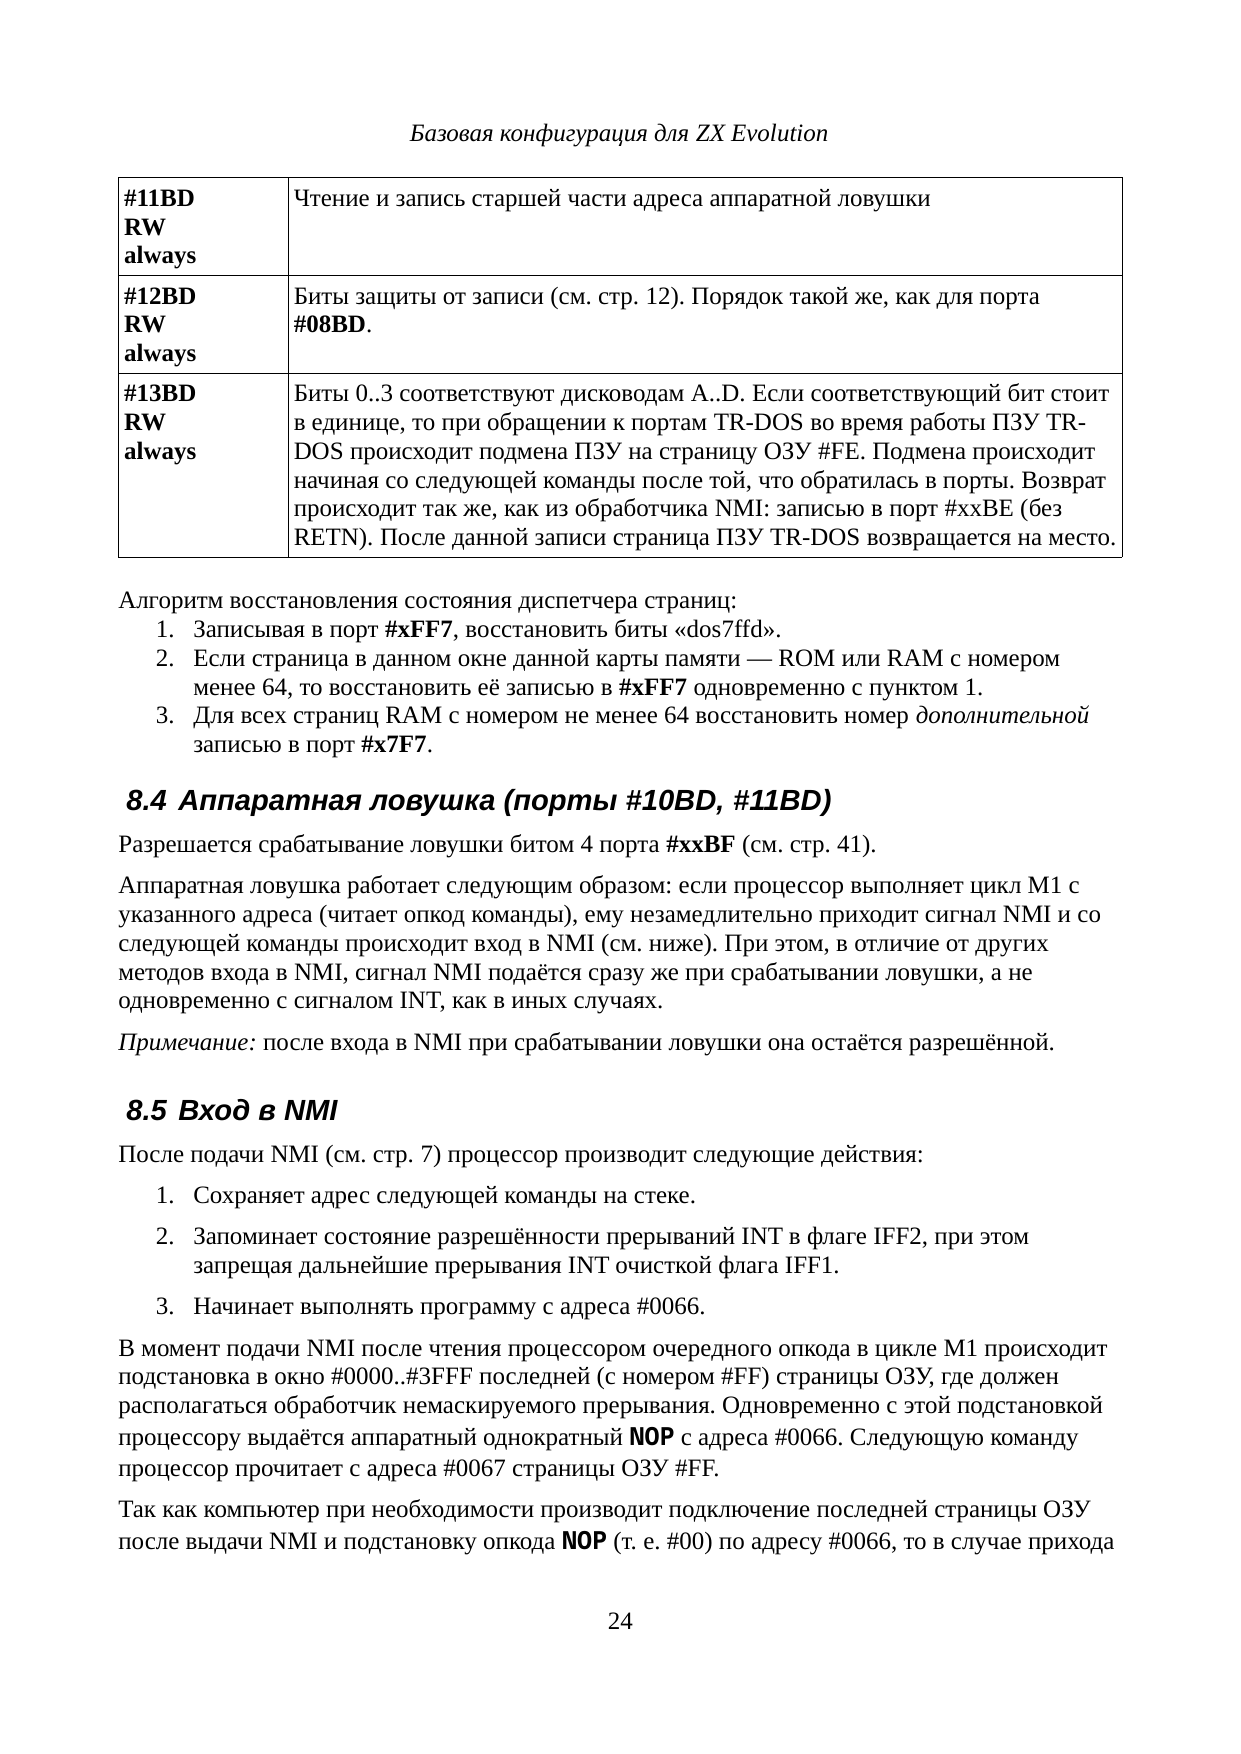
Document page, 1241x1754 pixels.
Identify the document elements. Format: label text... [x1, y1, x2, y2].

text Примечание: после входа в NMI при срабатывании ловушки она остаётся разрешённой. [118, 1027, 1122, 1055]
list Записывая в порт #xFF7, восстановить биты «dos7ffd». [156, 614, 1122, 643]
table_cell Биты защиты от записи (см. стр. 12). Порядок такой же, как для порта #08BD. [289, 276, 1122, 373]
list Запоминает состояние разрешённости прерываний INT в флаге IFF2, при этом запрещая дальнейшие прерывания INT очисткой флага IFF1. [156, 1221, 1122, 1279]
table_cell Биты 0..3 соответствуют дисководам A..D. Если соответствующий бит стоит в единице, то при обращении к портам TR-DOS во время работы ПЗУ TR-DOS происходит подмена ПЗУ на страницу ОЗУ #FE. Подмена происходит начиная со следующей команды после той, что обратилась в порты. Возврат происходит так же, как из обработчика NMI: записью в порт #xxBE (без RETN). После данной записи страница ПЗУ TR-DOS возвращается на место. [289, 374, 1122, 557]
list Начинает выполнять программу с адреса #0066. [156, 1291, 1122, 1320]
text Аппаратная ловушка работает следующим образом: если процессор выполняет цикл M1 с указанного адреса (читает опкод команды), ему незамедлительно приходит сигнал NMI и со следующей команды происходит вход в NMI (см. ниже). При этом, в отличие от других методов входа в NMI, сигнал NMI подаётся сразу же при срабатывании ловушки, а не одновременно с сигналом INT, как в иных случаях. [118, 870, 1122, 1014]
text Алгоритм восстановления состояния диспетчера страниц: [118, 586, 1122, 614]
subtitle Аппаратная ловушка (порты #10BD, #11BD) [118, 783, 1122, 817]
text В момент подачи NMI после чтения процессором очередного опкода в цикле M1 происходит подстановка в окно #0000..#3FFF последней (с номером #FF) страницы ОЗУ, где должен располагаться обработчик немаскируемого прерывания. Одновременно с этой подстановкой процессору выдаётся аппаратный однократный NOP с адреса #0066. Следующую команду процессор прочитает с адреса #0067 страницы ОЗУ #FF. [118, 1333, 1122, 1482]
text После подачи NMI (см. стр. 7) процессор производит следующие действия: [118, 1139, 1122, 1168]
table_cell Чтение и запись старшей части адреса аппаратной ловушки [289, 178, 1122, 275]
list Если страница в данном окне данной карты памяти — ROM или RAM с номером менее 64, то восстановить её записью в #xFF7 одновременно с пунктом 1. [156, 643, 1122, 701]
table_cell #13BD RW always [119, 374, 288, 557]
list Сохраняет адрес следующей команды на стеке. [156, 1180, 1122, 1209]
subtitle Вход в NMI [118, 1093, 1122, 1126]
text Так как компьютер при необходимости производит подключение последней страницы ОЗУ после выдачи NMI и подстановку опкода NOP (т. е. #00) по адресу #0066, то в случае прихода [118, 1494, 1122, 1557]
table_cell #11BD RW always [119, 178, 288, 275]
text Разрешается срабатывание ловушки битом 4 порта #xxBF (см. стр. 41). [118, 829, 1122, 858]
table_cell #12BD RW always [119, 276, 288, 373]
list Для всех страниц RAM с номером не менее 64 восстановить номер дополнительной записью в порт #x7F7. [156, 701, 1122, 758]
